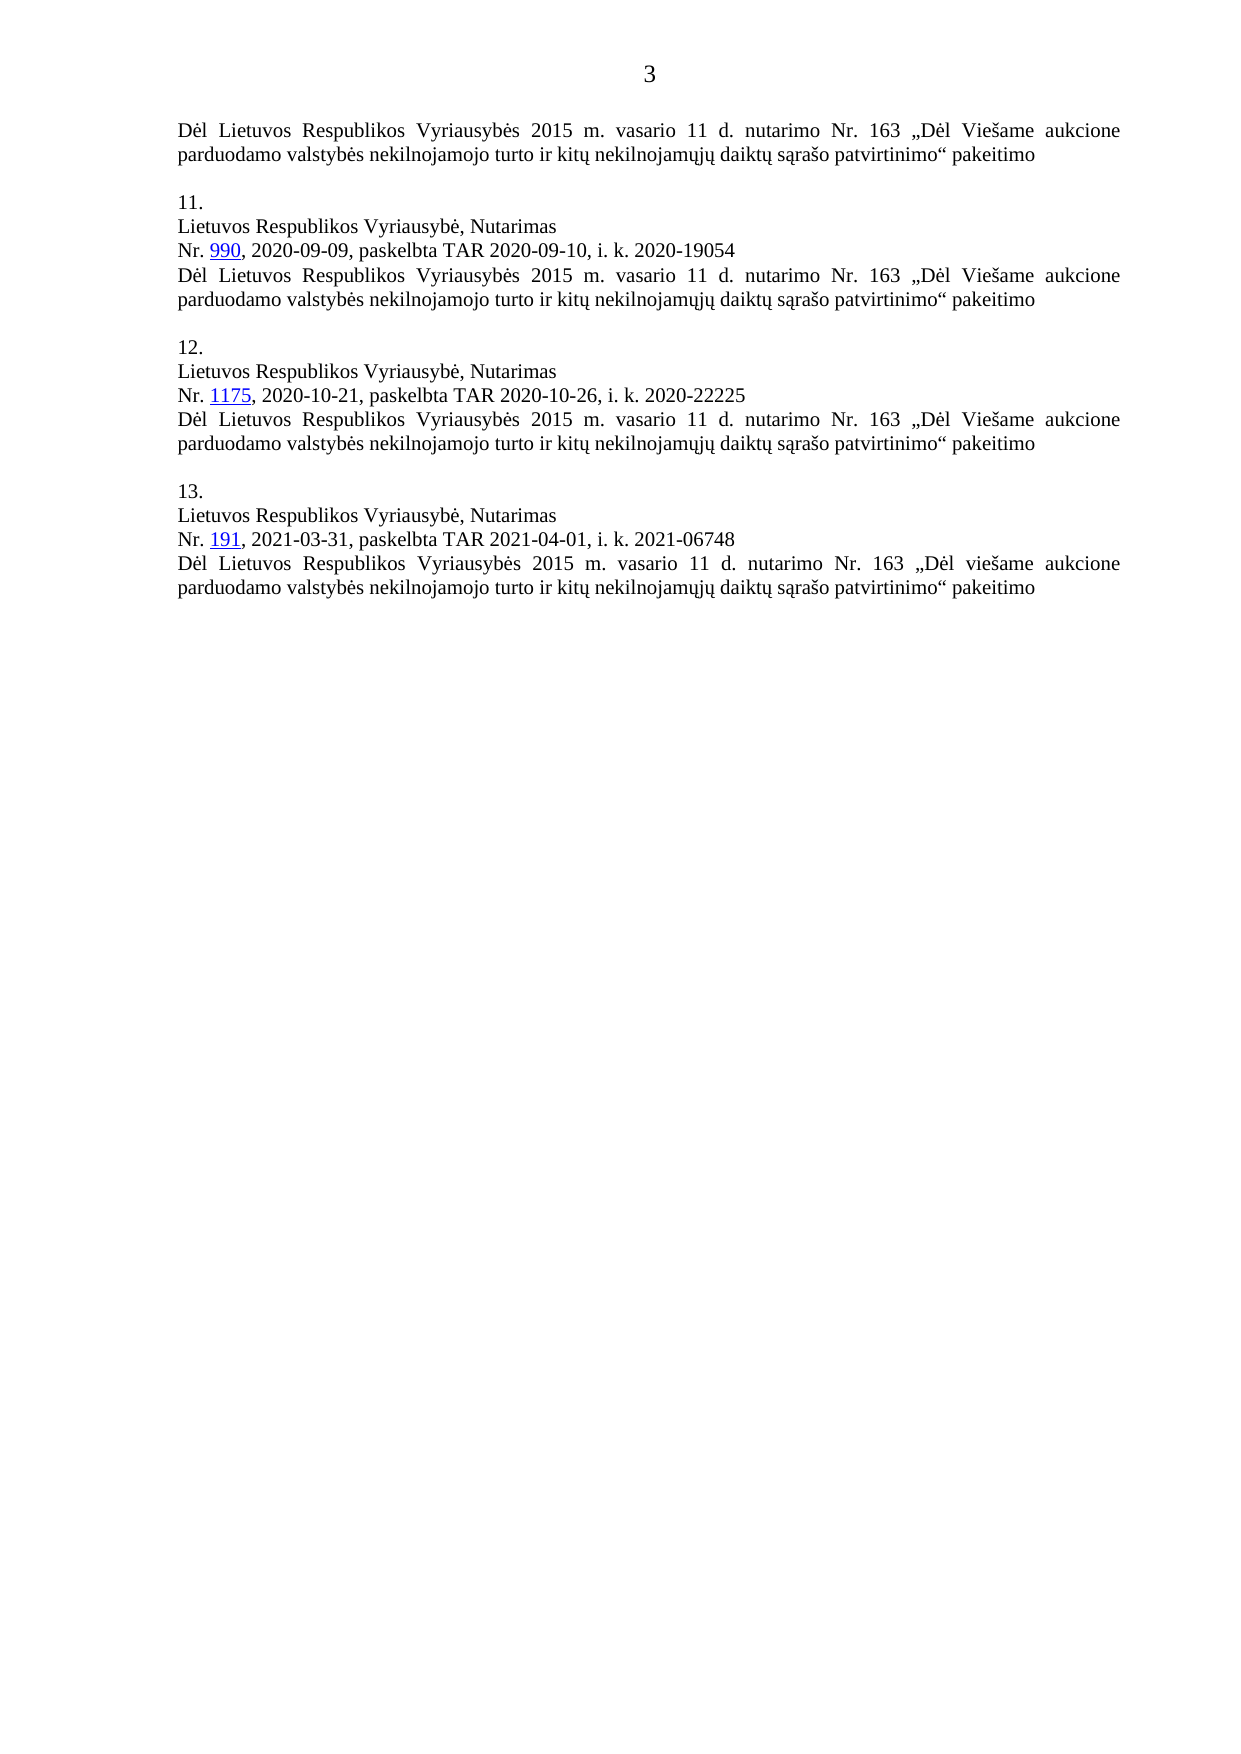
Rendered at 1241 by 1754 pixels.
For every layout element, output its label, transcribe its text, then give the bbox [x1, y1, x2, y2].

text Lietuvos Respublikos Vyriausybė, Nutarimas [177, 214, 1122, 238]
text Dėl Lietuvos Respublikos Vyriausybės 2015 m. vasario 11 d. nutarimo Nr. 163 „Dėl Viešame aukcione parduodamo valstybės nekilnojamojo turto ir kitų nekilnojamųjų daiktų sąrašo patvirtinimo“ pakeitimo [177, 262, 1122, 311]
text Dėl Lietuvos Respublikos Vyriausybės 2015 m. vasario 11 d. nutarimo Nr. 163 „Dėl Viešame aukcione parduodamo valstybės nekilnojamojo turto ir kitų nekilnojamųjų daiktų sąrašo patvirtinimo“ pakeitimo [177, 118, 1122, 166]
text Dėl Lietuvos Respublikos Vyriausybės 2015 m. vasario 11 d. nutarimo Nr. 163 „Dėl Viešame aukcione parduodamo valstybės nekilnojamojo turto ir kitų nekilnojamųjų daiktų sąrašo patvirtinimo“ pakeitimo [177, 407, 1122, 455]
text 13. [177, 479, 1122, 503]
text Lietuvos Respublikos Vyriausybė, Nutarimas [177, 503, 1122, 527]
text Lietuvos Respublikos Vyriausybė, Nutarimas [177, 359, 1122, 383]
text 11. [177, 190, 1122, 214]
text Dėl Lietuvos Respublikos Vyriausybės 2015 m. vasario 11 d. nutarimo Nr. 163 „Dėl viešame aukcione parduodamo valstybės nekilnojamojo turto ir kitų nekilnojamųjų daiktų sąrašo patvirtinimo“ pakeitimo [177, 551, 1122, 599]
text Nr. 191, 2021-03-31, paskelbta TAR 2021-04-01, i. k. 2021-06748 [177, 527, 1122, 551]
text 12. [177, 335, 1122, 359]
text Nr. 1175, 2020-10-21, paskelbta TAR 2020-10-26, i. k. 2020-22225 [177, 383, 1122, 407]
text Nr. 990, 2020-09-09, paskelbta TAR 2020-09-10, i. k. 2020-19054 [177, 238, 1122, 262]
